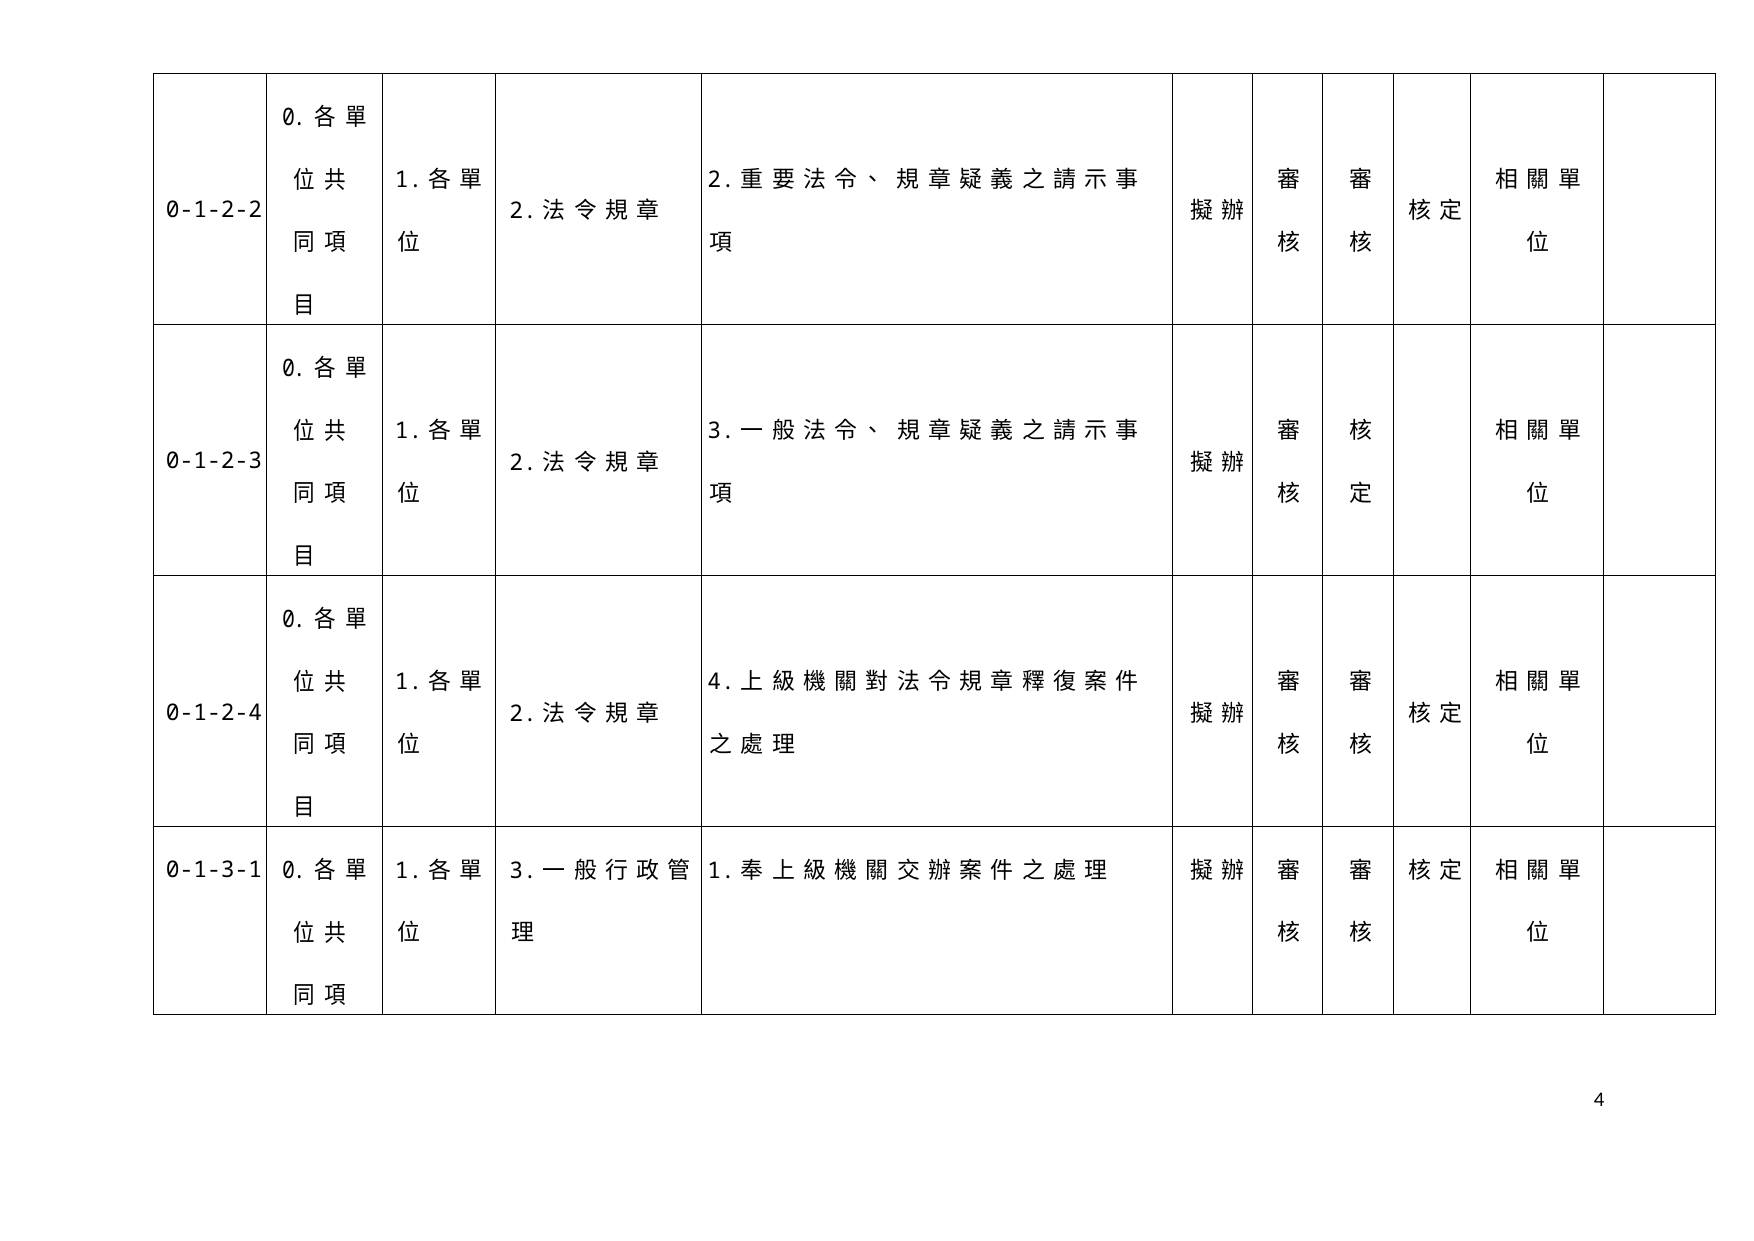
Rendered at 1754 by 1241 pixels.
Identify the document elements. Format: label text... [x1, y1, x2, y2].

table_cell [1394, 325, 1470, 574]
table_cell 2.重要法令、規章疑義之請示事項 [702, 74, 1172, 323]
table_cell 0-1-2-4 [154, 576, 266, 826]
table_cell 擬辦 [1173, 576, 1252, 826]
table_cell 擬辦 [1173, 325, 1252, 574]
table_cell 0.各單位共同項目 [267, 325, 382, 574]
table_cell 相關單位 [1471, 827, 1603, 1014]
table_cell 1.各單位 [383, 325, 495, 574]
table_cell 3.一般法令、規章疑義之請示事項 [702, 325, 1172, 574]
table_cell 審核 [1253, 576, 1322, 826]
table_cell 核定 [1323, 325, 1393, 574]
table_cell 核定 [1394, 827, 1470, 1014]
table_cell [1604, 325, 1715, 574]
table_cell 2.法令規章 [496, 74, 701, 323]
table_cell 擬辦 [1173, 827, 1252, 1014]
table_cell 審核 [1253, 325, 1322, 574]
table_cell 審核 [1323, 827, 1393, 1014]
table_cell 3.一般行政管理 [496, 827, 701, 1014]
table_cell [1604, 74, 1715, 323]
table_cell 1.各單位 [383, 74, 495, 323]
table_cell 1.各單位 [383, 827, 495, 1014]
table_cell 核定 [1394, 576, 1470, 826]
table_cell 0-1-2-3 [154, 325, 266, 574]
table_cell 相關單位 [1471, 325, 1603, 574]
table_cell 相關單位 [1471, 576, 1603, 826]
table_cell 審核 [1253, 74, 1322, 323]
table_cell 相關單位 [1471, 74, 1603, 323]
table_cell 4.上級機關對法令規章釋復案件之處理 [702, 576, 1172, 826]
table_cell 1.奉上級機關交辦案件之處理 [702, 827, 1172, 1014]
table_cell 審核 [1253, 827, 1322, 1014]
table_cell 2.法令規章 [496, 576, 701, 826]
table_cell 0-1-3-1 [154, 827, 266, 1014]
table_cell 擬辦 [1173, 74, 1252, 323]
table_cell [1604, 827, 1715, 1014]
table_cell 2.法令規章 [496, 325, 701, 574]
table_cell 核定 [1394, 74, 1470, 323]
table_cell 審核 [1323, 576, 1393, 826]
table_cell 審核 [1323, 74, 1393, 323]
table_cell [1604, 576, 1715, 826]
table_cell 0.各單位共同項目 [267, 74, 382, 323]
table_cell 1.各單位 [383, 576, 495, 826]
table_cell 0-1-2-2 [154, 74, 266, 323]
table_cell 0.各單位共同項 [267, 827, 382, 1014]
table_cell 0.各單位共同項目 [267, 576, 382, 826]
